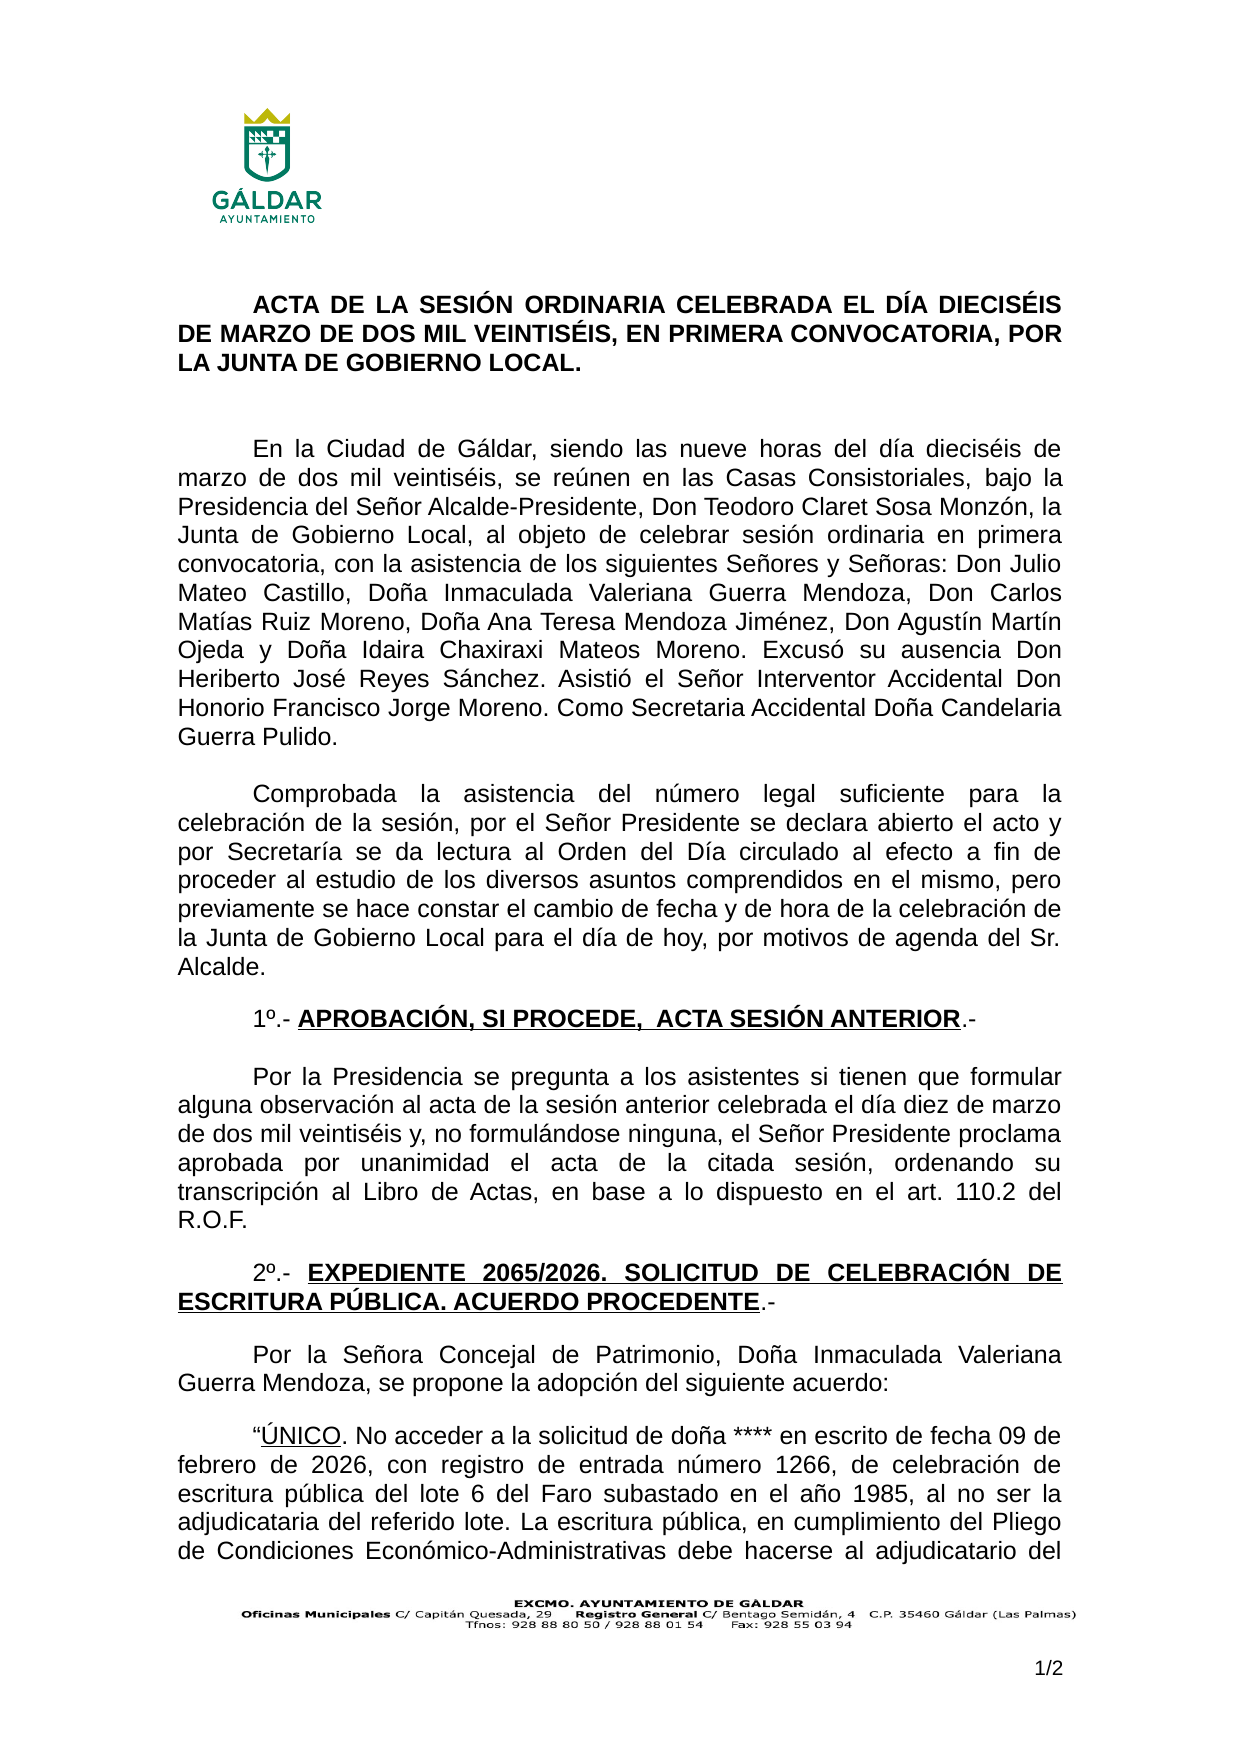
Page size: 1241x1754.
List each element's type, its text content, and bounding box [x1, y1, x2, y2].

text En la Ciudad de Gáldar, siendo las nueve horas del día dieciséis de marzo de dos mil veintiséis, se reúnen en las Casas Consistoriales, bajo la Presidencia del Señor Alcalde-Presidente, Don Teodoro Claret Sosa Monzón, la Junta de Gobierno Local, al objeto de celebrar sesión ordinaria en primera convocatoria, con la asistencia de los siguientes Señores y Señoras: Don Julio Mateo Castillo, Doña Inmaculada Valeriana Guerra Mendoza, Don Carlos Matías Ruiz Moreno, Doña Ana Teresa Mendoza Jiménez, Don Agustín Martín Ojeda y Doña Idaira Chaxiraxi Mateos Moreno. Excusó su ausencia Don Heriberto José Reyes Sánchez. Asistió el Señor Interventor Accidental Don Honorio Francisco Jorge Moreno. Como Secretaria Accidental Doña Candelaria Guerra Pulido. [177, 434, 1063, 750]
text ACTA DE LA SESIÓN ORDINARIA CELEBRADA EL DÍA DIECISÉIS DE MARZO DE DOS MIL VEINTISÉIS, EN PRIMERA CONVOCATORIA, POR LA JUNTA DE GOBIERNO LOCAL. [177, 290, 1063, 376]
picture [255, 1599, 1074, 1629]
text Por la Señora Concejal de Patrimonio, Doña Inmaculada Valeriana Guerra Mendoza, se propone la adopción del siguiente acuerdo: [177, 1339, 1063, 1397]
text Por la Presidencia se pregunta a los asistentes si tienen que formular alguna observación al acta de la sesión anterior celebrada el día diez de marzo de dos mil veintiséis y, no formulándose ninguna, el Señor Presidente proclama aprobada por unanimidad el acta de la citada sesión, ordenando su transcripción al Libro de Actas, en base a lo dispuesto en el art. 110.2 del R.O.F. [177, 1062, 1063, 1234]
text 2º.- EXPEDIENTE 2065/2026. SOLICITUD DE CELEBRACIÓN DE ESCRITURA PÚBLICA. ACUERDO PROCEDENTE.- [177, 1258, 1063, 1316]
text 1º.- APROBACIÓN, SI PROCEDE, ACTA SESIÓN ANTERIOR.- [177, 1004, 1063, 1033]
text “ÚNICO. No acceder a la solicitud de doña **** en escrito de fecha 09 de febrero de 2026, con registro de entrada número 1266, de celebración de escritura pública del lote 6 del Faro subastado en el año 1985, al no ser la adjudicataria del referido lote. La escritura pública, en cumplimiento del Pliego de Condiciones Económico-Administrativas debe hacerse al adjudicatario del [177, 1421, 1063, 1565]
text Comprobada la asistencia del número legal suficiente para la celebración de la sesión, por el Señor Presidente se declara abierto el acto y por Secretaría se da lectura al Orden del Día circulado al efecto a fin de proceder al estudio de los diversos asuntos comprendidos en el mismo, pero previamente se hace constar el cambio de fecha y de hora de la celebración de la Junta de Gobierno Local para el día de hoy, por motivos de agenda del Sr. Alcalde. [177, 779, 1063, 980]
picture [190, 78, 343, 260]
